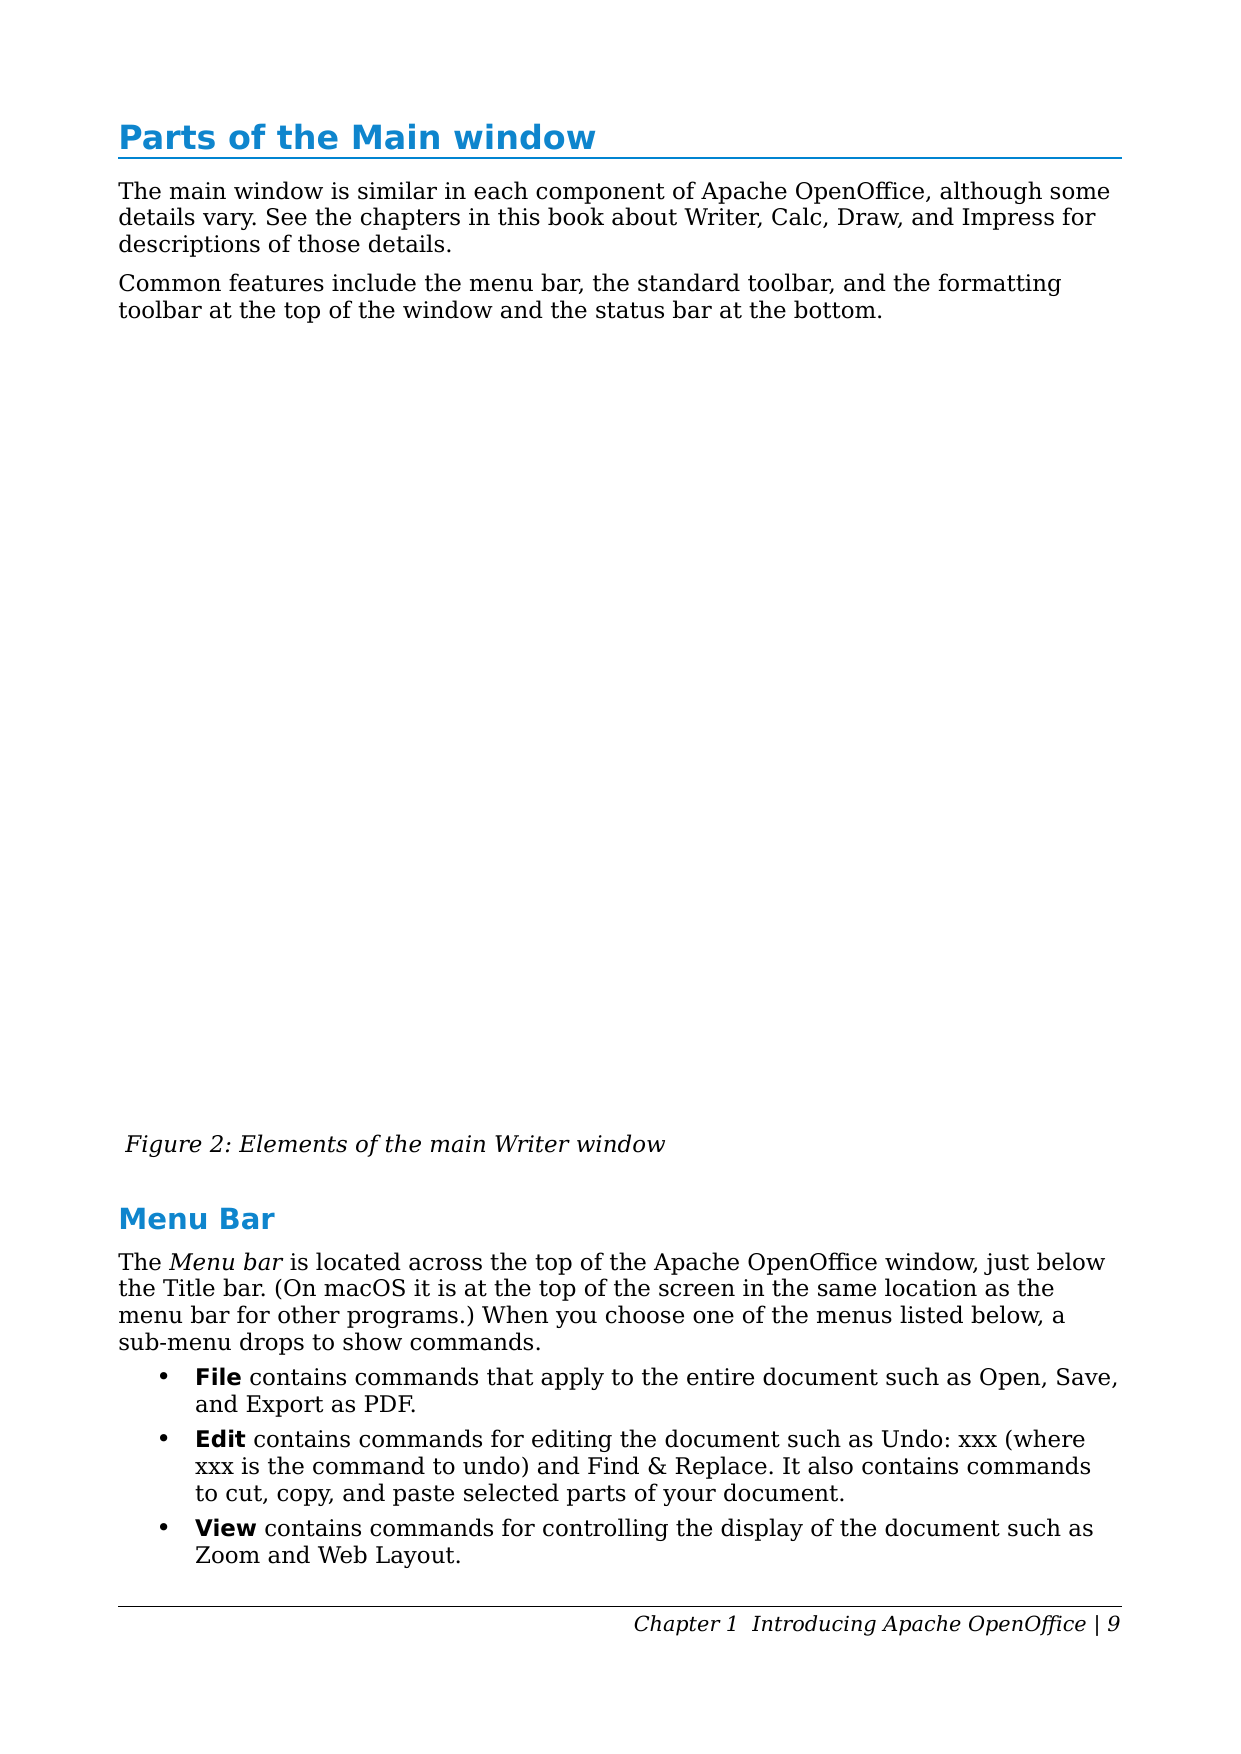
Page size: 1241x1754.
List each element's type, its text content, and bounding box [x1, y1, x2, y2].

list File contains commands that apply to the entire document such as Open, Save, and Export as PDF. [156, 1362, 1122, 1418]
list View contains commands for controlling the display of the document such as Zoom and Web Layout. [156, 1513, 1122, 1569]
list The Menu bar is located across the top of the Apache OpenOffice window, just below the Title bar. (On macOS it is at the top of the screen in the same location as the menu bar for other programs.) When you choose one of the menus listed below, a sub-menu drops to show commands. [118, 1249, 1122, 1356]
subtitle Parts of the Main window [118, 118, 1122, 157]
text Common features include the menu bar, the standard toolbar, and the formatting toolbar at the top of the window and the status bar at the bottom. [118, 270, 1122, 324]
subtitle Menu Bar [118, 1202, 1122, 1236]
text The main window is similar in each component of Apache OpenOffice, although some details vary. See the chapters in this book about Writer, Calc, Draw, and Impress for descriptions of those details. [118, 178, 1122, 258]
list Edit contains commands for editing the document such as Undo: xxx (where xxx is the command to undo) and Find & Replace. It also contains commands to cut, copy, and paste selected parts of your document. [156, 1424, 1122, 1507]
text Figure 2: Elements of the main Writer window [125, 414, 1115, 1158]
